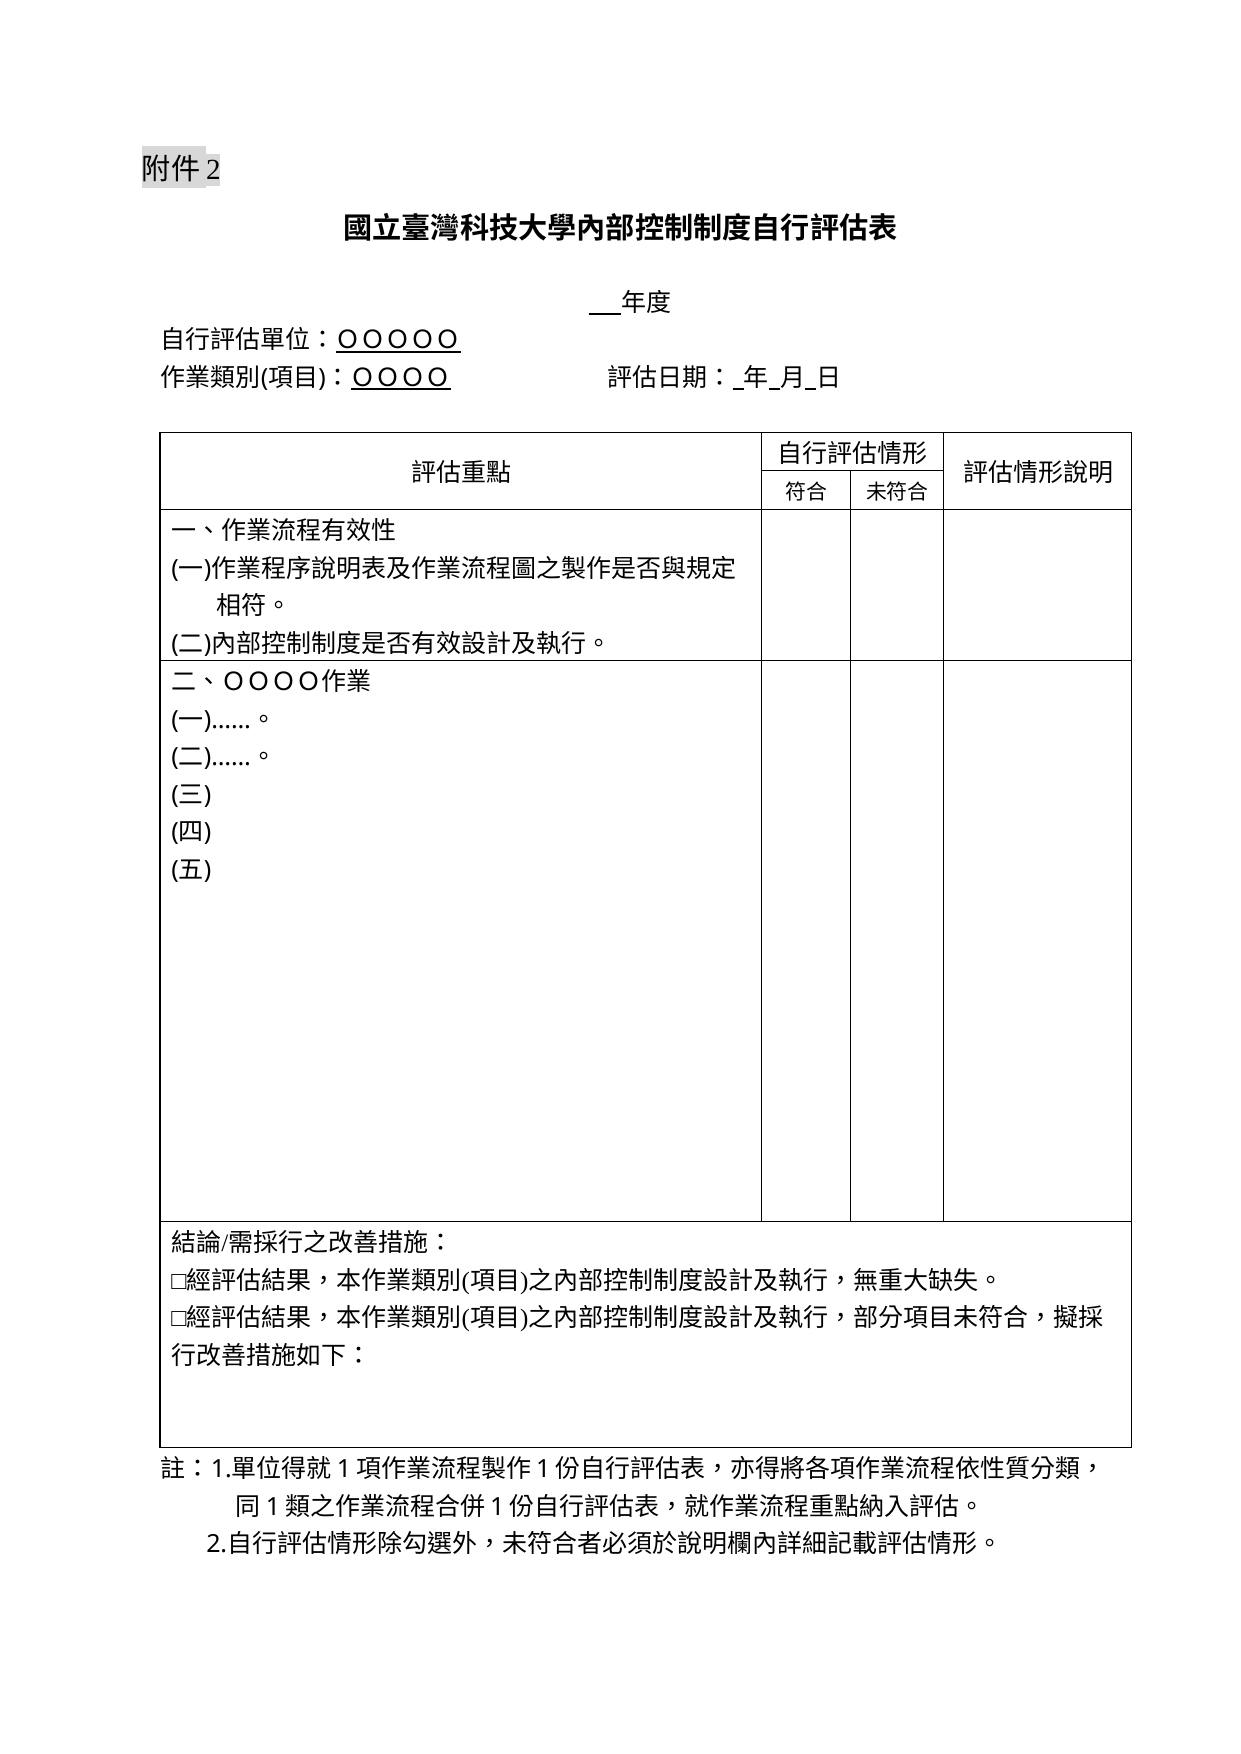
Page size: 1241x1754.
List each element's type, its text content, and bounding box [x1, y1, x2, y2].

table_cell (一)作業程序說明表及作業流程圖之製作是否與規定相符。 (二)內部控制制度是否有效設計及執行。 [161, 548, 761, 660]
table_cell [944, 548, 1131, 660]
table_cell [851, 510, 943, 547]
text 年度 [161, 282, 1098, 319]
table_cell [944, 661, 1131, 1221]
table_cell [851, 548, 943, 660]
text 2.自行評估情形除勾選外，未符合者必須於說明欄內詳細記載評估情形。 [206, 1523, 1098, 1561]
text 附件2 [142, 146, 1098, 188]
table_cell [762, 548, 850, 660]
table_header 自行評估情形 [762, 433, 943, 470]
text 註：1.單位得就1項作業流程製作1份自行評估表，亦得將各項作業流程依性質分類，同1類之作業流程合併1份自行評估表，就作業流程重點納入評估。 [161, 1448, 1098, 1523]
table_cell [762, 510, 850, 547]
table_cell 一、作業流程有效性 [161, 510, 761, 547]
table_cell 二、ＯＯＯＯ作業 (一)……。 (二)……。 (三) (四) (五) [161, 661, 761, 1221]
table_cell [944, 510, 1131, 547]
table_cell 未符合 [851, 471, 943, 509]
text 自行評估單位：ＯＯＯＯＯ [161, 319, 1098, 357]
table_header 評估重點 [161, 433, 761, 509]
text 作業類別(項目)：ＯＯＯＯ 評估日期： 年 月 日 [161, 357, 1098, 394]
table_cell 結論/需採行之改善措施： □經評估結果，本作業類別(項目)之內部控制制度設計及執行，無重大缺失。 □經評估結果，本作業類別(項目)之內部控制制度設計及執行，部分項目未符合，擬採行改善措施如下： [161, 1222, 1131, 1447]
table_header 評估情形說明 [944, 433, 1131, 509]
table_cell [851, 661, 943, 1221]
table_cell 符合 [762, 471, 850, 509]
text 國立臺灣科技大學內部控制制度自行評估表 [142, 188, 1098, 263]
table_cell [762, 661, 850, 1221]
